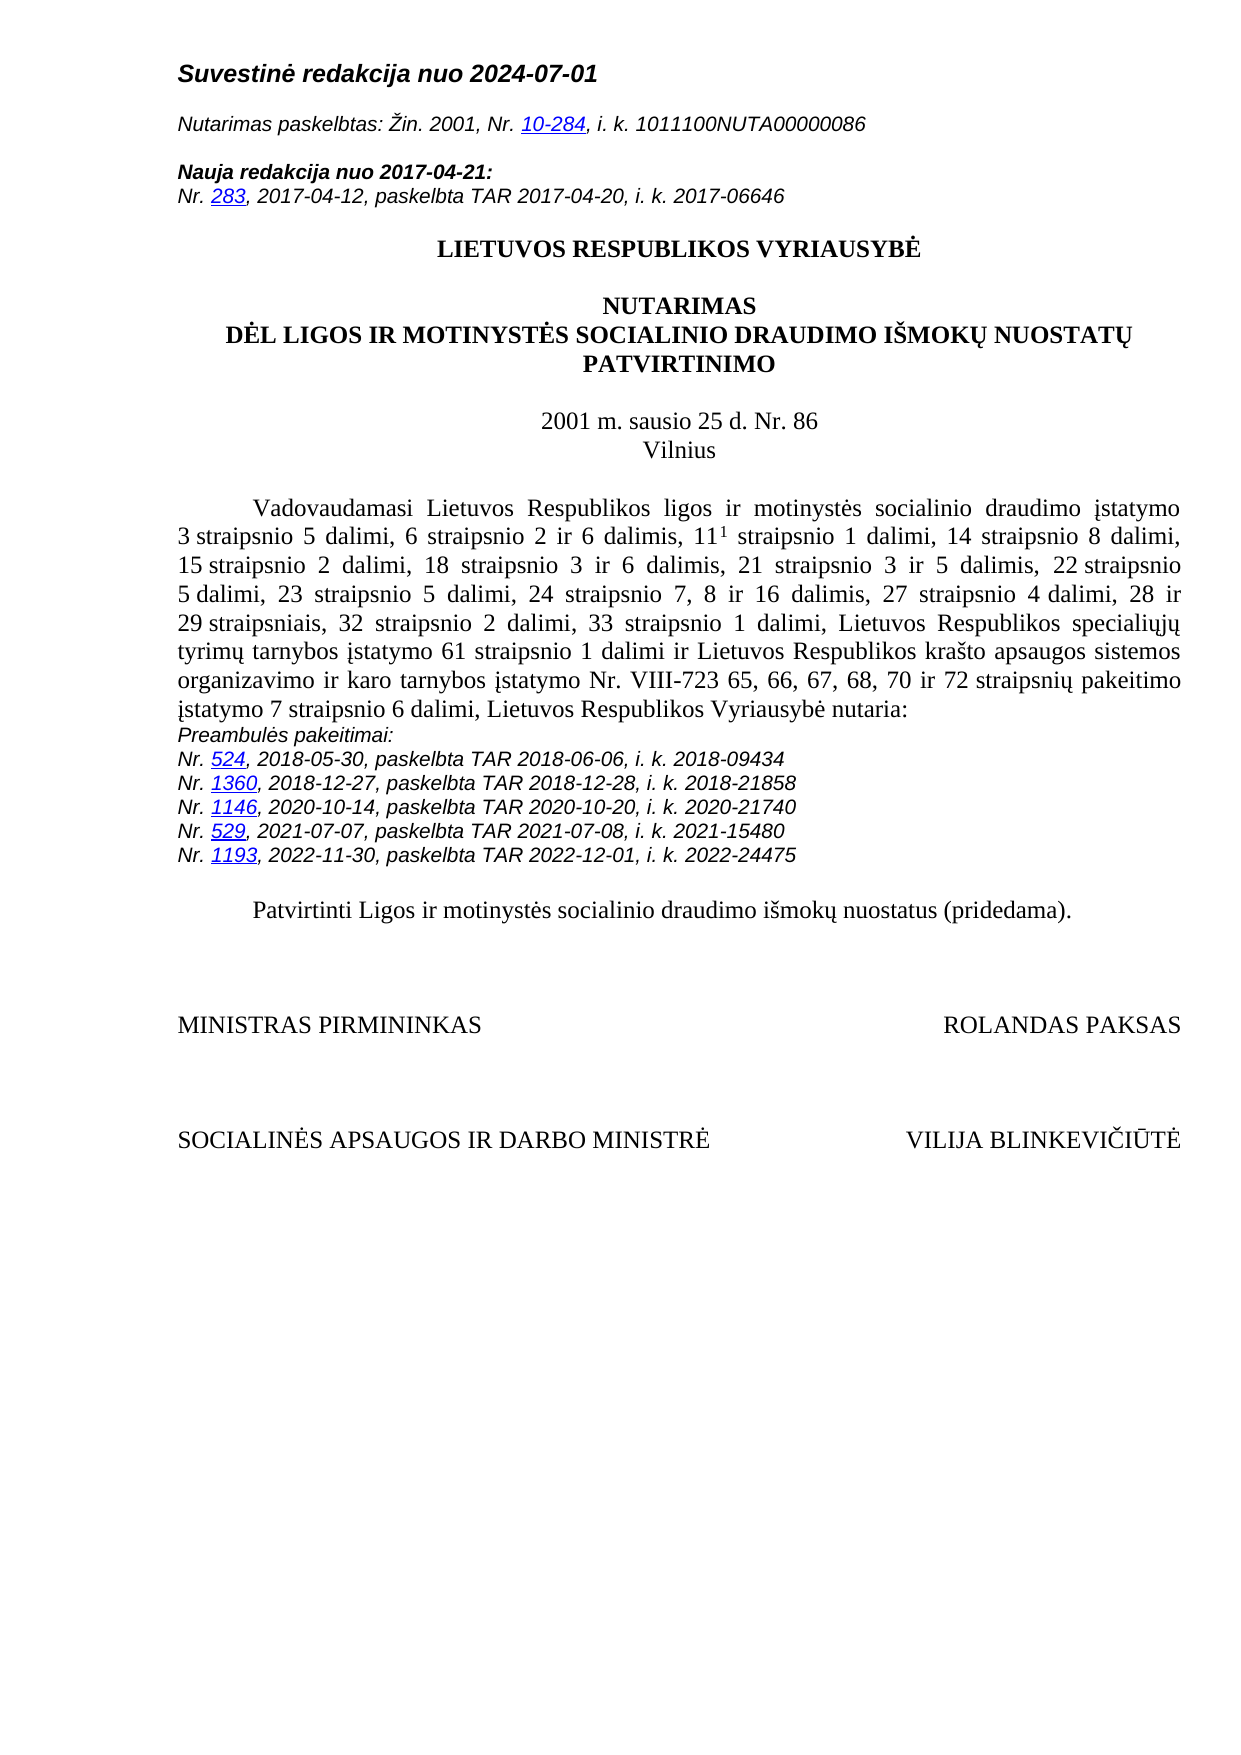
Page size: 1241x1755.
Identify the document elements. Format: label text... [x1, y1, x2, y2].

text Nutarimas paskelbtas: Žin. 2001, Nr. 10-284, i. k. 1011100NUTA00000086 [177, 112, 1181, 136]
text 2001 m. sausio 25 d. Nr. 86 [177, 406, 1181, 435]
text Ministras Pirmininkas Rolandas Paksas [177, 1010, 1181, 1039]
text Nr. 524, 2018-05-30, paskelbta TAR 2018-06-06, i. k. 2018-09434 [177, 747, 1181, 771]
text Nr. 1360, 2018-12-27, paskelbta TAR 2018-12-28, i. k. 2018-21858 [177, 771, 1181, 794]
text Vadovaudamasi Lietuvos Respublikos ligos ir motinystės socialinio draudimo įstatymo 3 straipsnio 5 dalimi, 6 straipsnio 2 ir 6 dalimis, 111 straipsnio 1 dalimi, 14 straipsnio 8 dalimi, 15 straipsnio 2 dalimi, 18 straipsnio 3 ir 6 dalimis, 21 straipsnio 3 ir 5 dalimis, 22 straipsnio 5 dalimi, 23 straipsnio 5 dalimi, 24 straipsnio 7, 8 ir 16 dalimis, 27 straipsnio 4 dalimi, 28 ir 29 straipsniais, 32 straipsnio 2 dalimi, 33 straipsnio 1 dalimi, Lietuvos Respublikos specialiųjų tyrimų tarnybos įstatymo 61 straipsnio 1 dalimi ir Lietuvos Respublikos krašto apsaugos sistemos organizavimo ir karo tarnybos įstatymo Nr. VIII-723 65, 66, 67, 68, 70 ir 72 straipsnių pakeitimo įstatymo 7 straipsnio 6 dalimi, Lietuvos Respublikos Vyriausybė nutaria: [177, 493, 1181, 723]
text Nr. 283, 2017-04-12, paskelbta TAR 2017-04-20, i. k. 2017-06646 [177, 184, 1181, 208]
text Socialinės apsaugos ir darbo ministrė Vilija Blinkevičiūtė [177, 1125, 1181, 1154]
text Nr. 1146, 2020-10-14, paskelbta TAR 2020-10-20, i. k. 2020-21740 [177, 794, 1181, 818]
text DĖL LIGOS IR MOTINYSTĖS SOCIALINIO DRAUDIMO IŠMOKŲ NUOSTATŲ PATVIRTINIMO [177, 320, 1181, 378]
text Nr. 529, 2021-07-07, paskelbta TAR 2021-07-08, i. k. 2021-15480 [177, 818, 1181, 842]
text Patvirtinti Ligos ir motinystės socialinio draudimo išmokų nuostatus (pridedama). [177, 895, 1181, 924]
text Suvestinė redakcija nuo 2024-07-01 [177, 59, 1181, 88]
text Nr. 1193, 2022-11-30, paskelbta TAR 2022-12-01, i. k. 2022-24475 [177, 842, 1181, 866]
text Preambulės pakeitimai: [177, 723, 1181, 747]
text Vilnius [177, 435, 1181, 464]
text Nauja redakcija nuo 2017-04-21: [177, 160, 1181, 184]
text NUTARIMAS [177, 291, 1181, 320]
text LIETUVOS RESPUBLIKOS VYRIAUSYBĖ [177, 234, 1181, 263]
